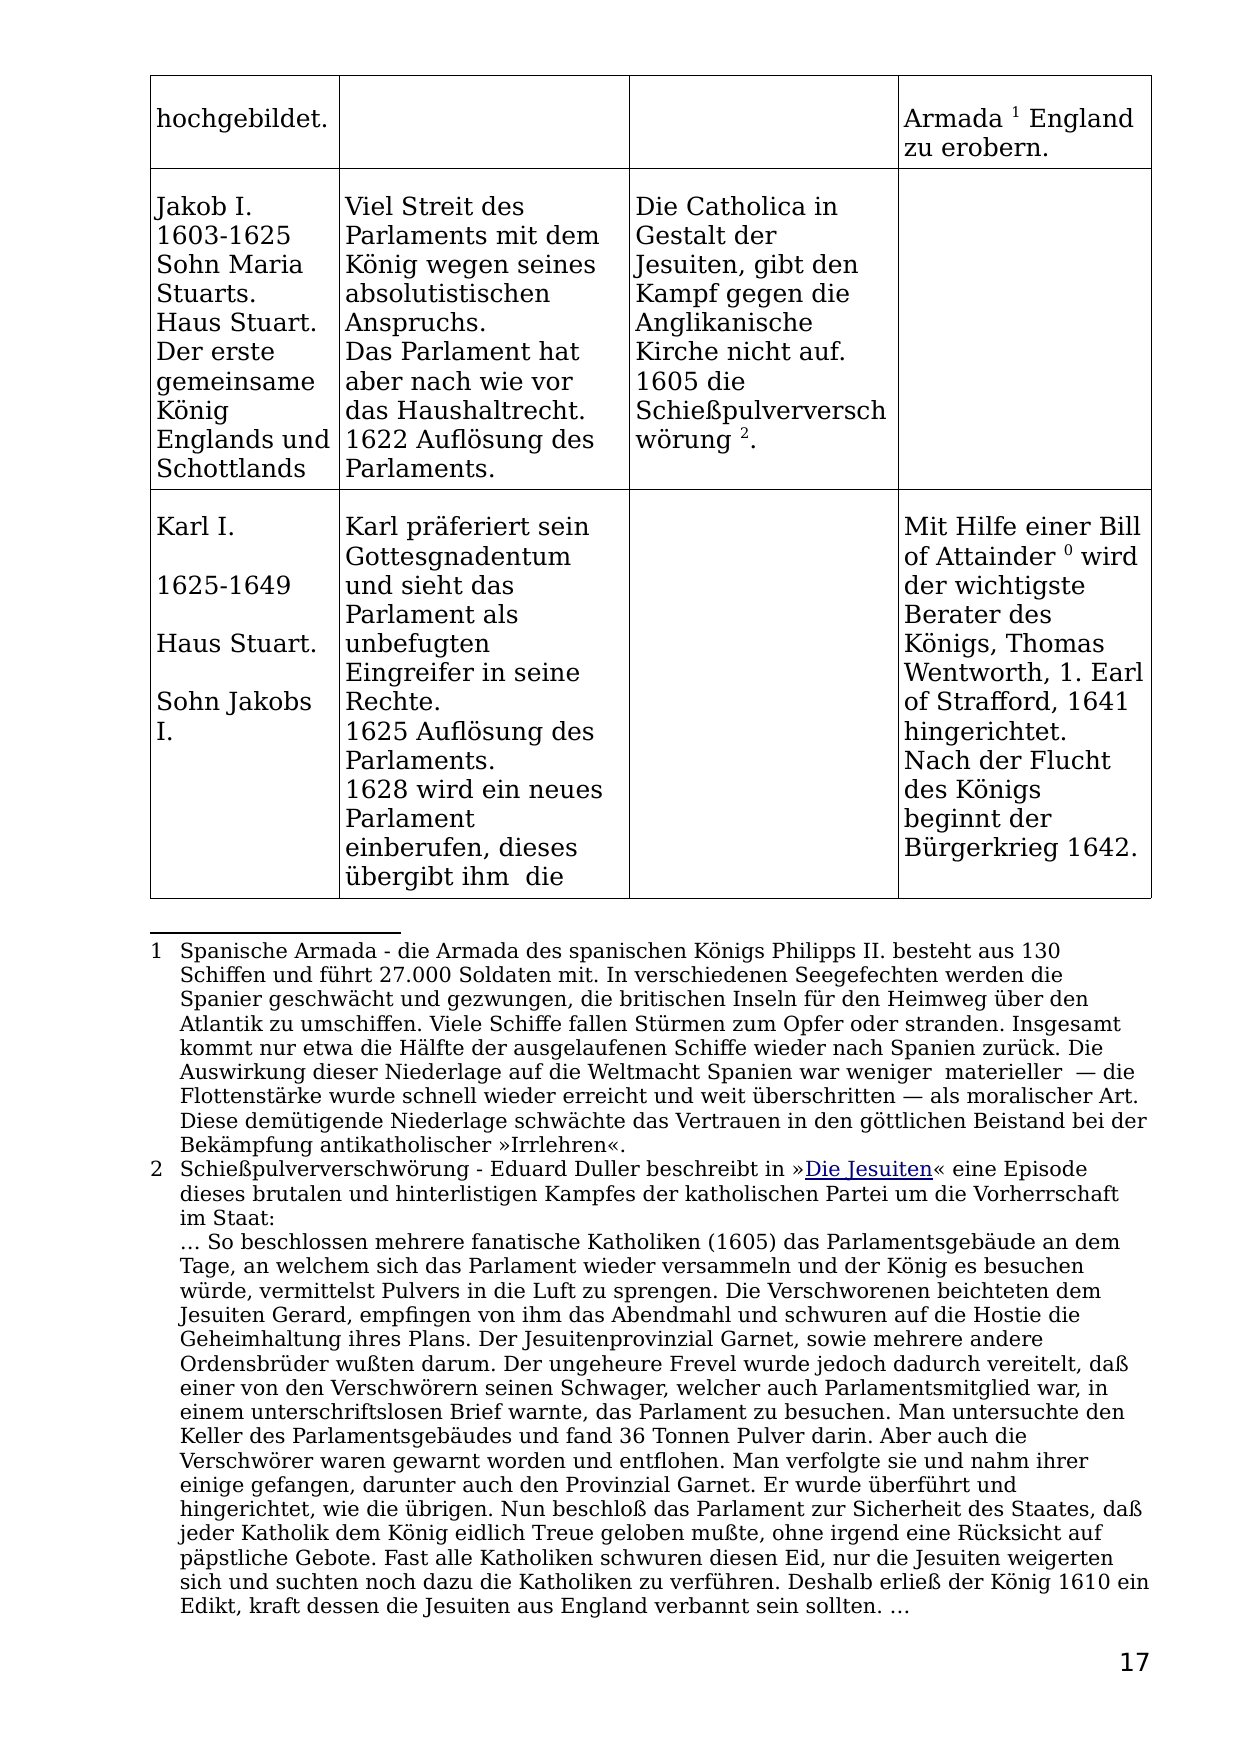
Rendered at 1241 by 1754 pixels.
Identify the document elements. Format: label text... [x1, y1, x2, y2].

table_cell [630, 490, 898, 897]
table_cell hochgebildet. [151, 76, 339, 168]
table_cell Karl präferiert sein Gottesgnadentum und sieht das Parlament als unbefugten Eingreifer in seine Rechte. 1625 Auflösung des Parlaments. 1628 wird ein neues Parlament einberufen, dieses übergibt ihm die [340, 490, 629, 897]
table_cell Jakob I. 1603-1625 Sohn Maria Stuarts. Haus Stuart. Der erste gemeinsame König Englands und Schottlands [151, 169, 339, 489]
table_cell Karl I. 1625-1649 Haus Stuart. Sohn Jakobs I. [151, 490, 339, 897]
table_cell Ihre Regierungszeit ist geprägt von glanzvollen Namen: Shakespeare, Drake, Bacon u. a. Erfolgreicher Kampf gegen Inflation und Wirtschaftskrise. Gründung der Londoner Börse. Kriegs- und Handelsflotte werden ausgebaut, England wird Seemacht und Kolonialmacht. 1588 scheitert der Versuch Spaniens, mittels der Armada England zu erobern. [899, 76, 1151, 168]
table_cell Mit Hilfe einer Bill of Attainder wird der wichtigste Berater des Königs, Thomas Wentworth, 1. Earl of Strafford, 1641 hingerichtet. Nach der Flucht des Königs beginnt der Bürgerkrieg 1642. [899, 490, 1151, 897]
table_cell Viel Streit des Parlaments mit dem König wegen seines absolutistischen Anspruchs. Das Parlament hat aber nach wie vor das Haushaltrecht. 1622 Auflösung des Parlaments. [340, 169, 629, 489]
table_cell Die Catholica in Gestalt der Jesuiten, gibt den Kampf gegen die Anglikanische Kirche nicht auf. 1605 die Schießpulververschwörung . [630, 169, 898, 489]
table_cell [340, 76, 629, 168]
table_cell [630, 76, 898, 168]
table_cell [899, 169, 1151, 489]
